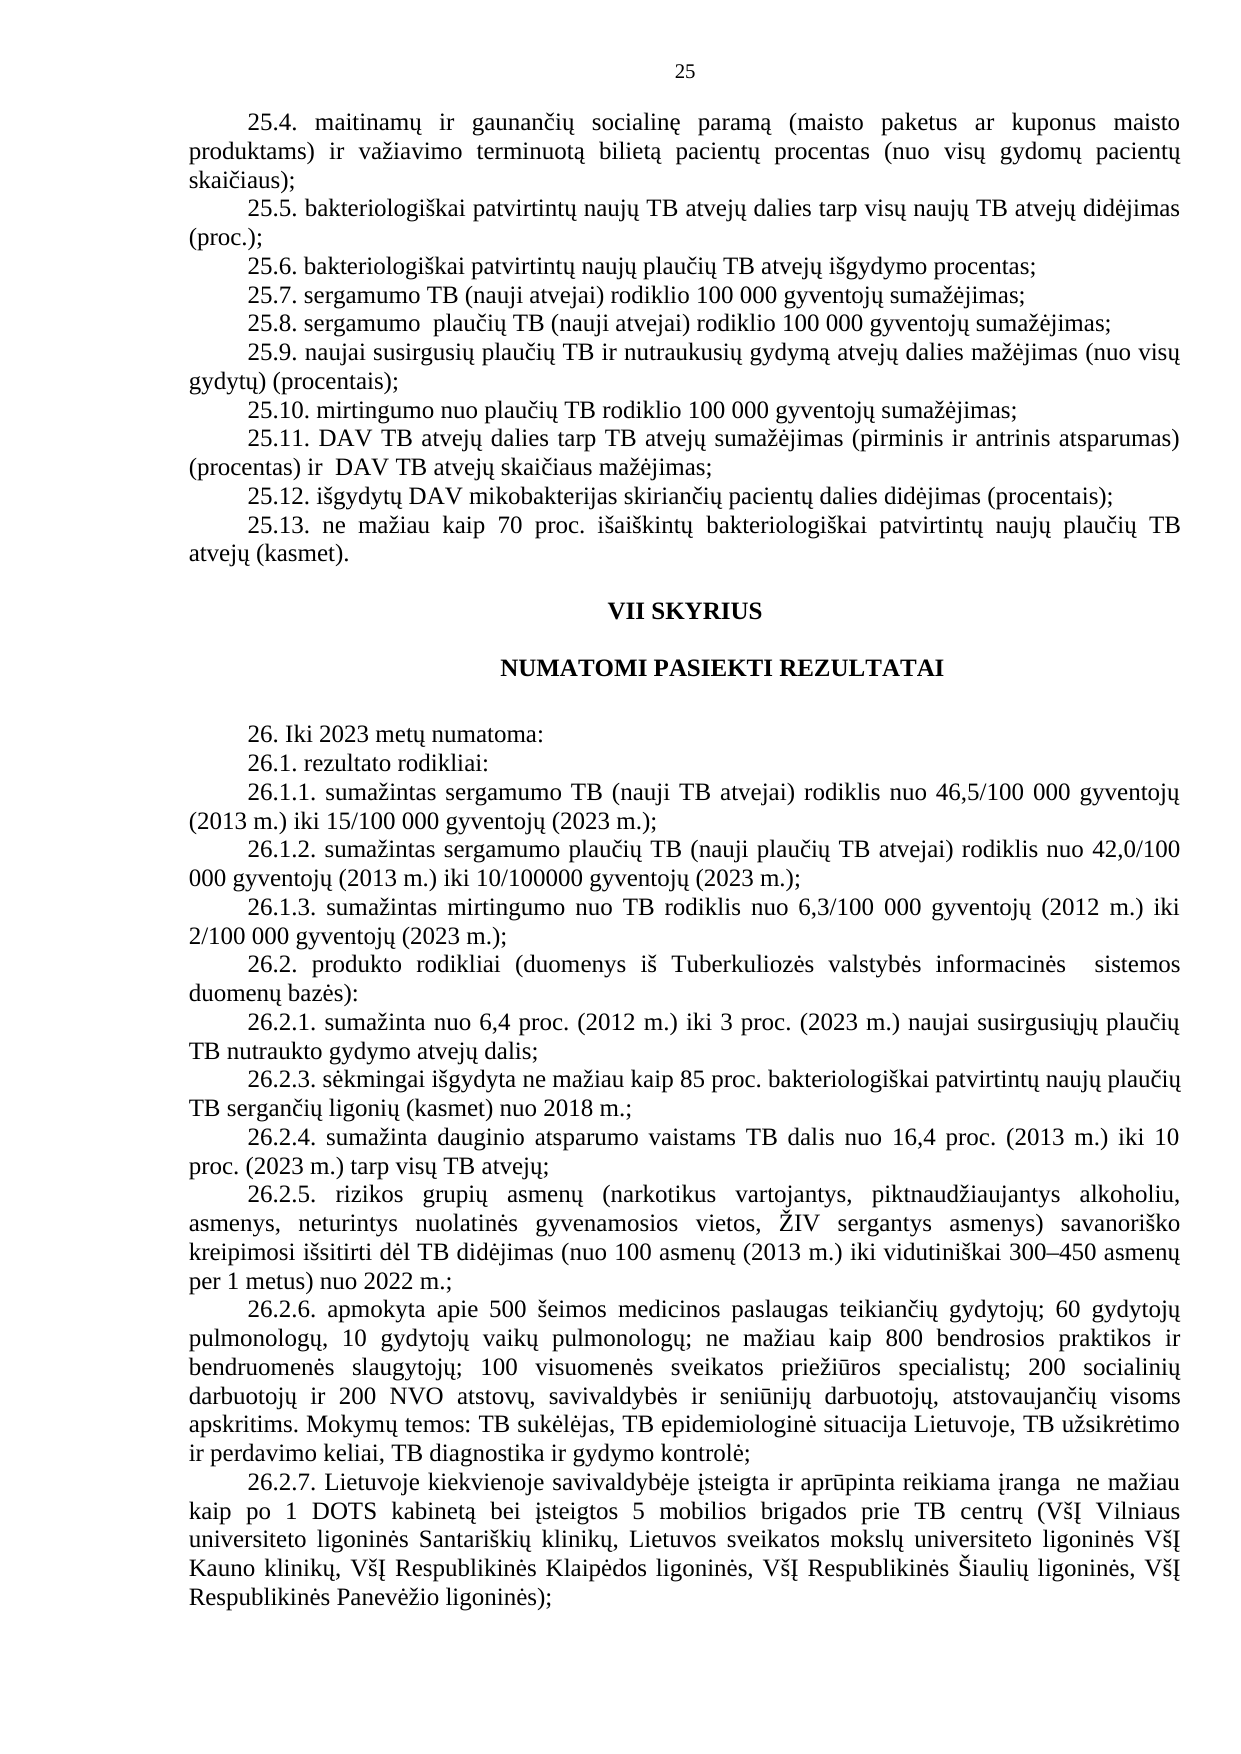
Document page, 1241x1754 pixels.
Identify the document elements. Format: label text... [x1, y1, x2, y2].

text 25.9. naujai susirgusių plaučių TB ir nutraukusių gydymą atvejų dalies mažėjimas (nuo visų gydytų) (procentais); [188, 337, 1181, 395]
text 25.11. DAV TB atvejų dalies tarp TB atvejų sumažėjimas (pirminis ir antrinis atsparumas) (procentas) ir DAV TB atvejų skaičiaus mažėjimas; [188, 423, 1181, 481]
text NUMATOMI PASIEKTI REZULTATAI [263, 653, 1181, 682]
text 26.1.1. sumažintas sergamumo TB (nauji TB atvejai) rodiklis nuo 46,5/100 000 gyventojų (2013 m.) iki 15/100 000 gyventojų (2023 m.); [188, 777, 1181, 834]
text 26.2. produkto rodikliai (duomenys iš Tuberkuliozės valstybės informacinės sistemos duomenų bazės): [188, 949, 1181, 1007]
text 25.6. bakteriologiškai patvirtintų naujų plaučių TB atvejų išgydymo procentas; [188, 251, 1181, 280]
text 26.2.3. sėkmingai išgydyta ne mažiau kaip 85 proc. bakteriologiškai patvirtintų naujų plaučių TB sergančių ligonių (kasmet) nuo 2018 m.; [188, 1064, 1181, 1122]
text 25.7. sergamumo TB (nauji atvejai) rodiklio 100 000 gyventojų sumažėjimas; [188, 280, 1181, 308]
text 25.8. sergamumo plaučių TB (nauji atvejai) rodiklio 100 000 gyventojų sumažėjimas; [188, 308, 1181, 337]
text 26.2.1. sumažinta nuo 6,4 proc. (2012 m.) iki 3 proc. (2023 m.) naujai susirgusiųjų plaučių TB nutraukto gydymo atvejų dalis; [188, 1007, 1181, 1064]
text 26.2.7. Lietuvoje kiekvienoje savivaldybėje įsteigta ir aprūpinta reikiama įranga ne mažiau kaip po 1 DOTS kabinetą bei įsteigtos 5 mobilios brigados prie TB centrų (VšĮ Vilniaus universiteto ligoninės Santariškių klinikų, Lietuvos sveikatos mokslų universiteto ligoninės VšĮ Kauno klinikų, VšĮ Respublikinės Klaipėdos ligoninės, VšĮ Respublikinės Šiaulių ligoninės, VšĮ Respublikinės Panevėžio ligoninės); [188, 1467, 1181, 1611]
text 25.13. ne mažiau kaip 70 proc. išaiškintų bakteriologiškai patvirtintų naujų plaučių TB atvejų (kasmet). [188, 510, 1181, 567]
text 26. Iki 2023 metų numatoma: [188, 719, 1181, 748]
text 25.5. bakteriologiškai patvirtintų naujų TB atvejų dalies tarp visų naujų TB atvejų didėjimas (proc.); [188, 193, 1181, 251]
text 25.10. mirtingumo nuo plaučių TB rodiklio 100 000 gyventojų sumažėjimas; [188, 395, 1181, 423]
text 26.1.2. sumažintas sergamumo plaučių TB (nauji plaučių TB atvejai) rodiklis nuo 42,0/100 000 gyventojų (2013 m.) iki 10/100000 gyventojų (2023 m.); [188, 834, 1181, 892]
text VII SKYRIUS [188, 596, 1181, 625]
text 26.2.4. sumažinta dauginio atsparumo vaistams TB dalis nuo 16,4 proc. (2013 m.) iki 10 proc. (2023 m.) tarp visų TB atvejų; [188, 1122, 1181, 1179]
text 25.12. išgydytų DAV mikobakterijas skiriančių pacientų dalies didėjimas (procentais); [188, 481, 1181, 510]
text 26.1.3. sumažintas mirtingumo nuo TB rodiklis nuo 6,3/100 000 gyventojų (2012 m.) iki 2/100 000 gyventojų (2023 m.); [188, 892, 1181, 949]
text 26.2.6. apmokyta apie 500 šeimos medicinos paslaugas teikiančių gydytojų; 60 gydytojų pulmonologų, 10 gydytojų vaikų pulmonologų; ne mažiau kaip 800 bendrosios praktikos ir bendruomenės slaugytojų; 100 visuomenės sveikatos priežiūros specialistų; 200 socialinių darbuotojų ir 200 NVO atstovų, savivaldybės ir seniūnijų darbuotojų, atstovaujančių visoms apskritims. Mokymų temos: TB sukėlėjas, TB epidemiologinė situacija Lietuvoje, TB užsikrėtimo ir perdavimo keliai, TB diagnostika ir gydymo kontrolė; [188, 1294, 1181, 1467]
text 26.2.5. rizikos grupių asmenų (narkotikus vartojantys, piktnaudžiaujantys alkoholiu, asmenys, neturintys nuolatinės gyvenamosios vietos, ŽIV sergantys asmenys) savanoriško kreipimosi išsitirti dėl TB didėjimas (nuo 100 asmenų (2013 m.) iki vidutiniškai 300–450 asmenų per 1 metus) nuo 2022 m.; [188, 1179, 1181, 1294]
text 25.4. maitinamų ir gaunančių socialinę paramą (maisto paketus ar kuponus maisto produktams) ir važiavimo terminuotą bilietą pacientų procentas (nuo visų gydomų pacientų skaičiaus); [188, 107, 1181, 193]
text 26.1. rezultato rodikliai: [188, 748, 1181, 777]
